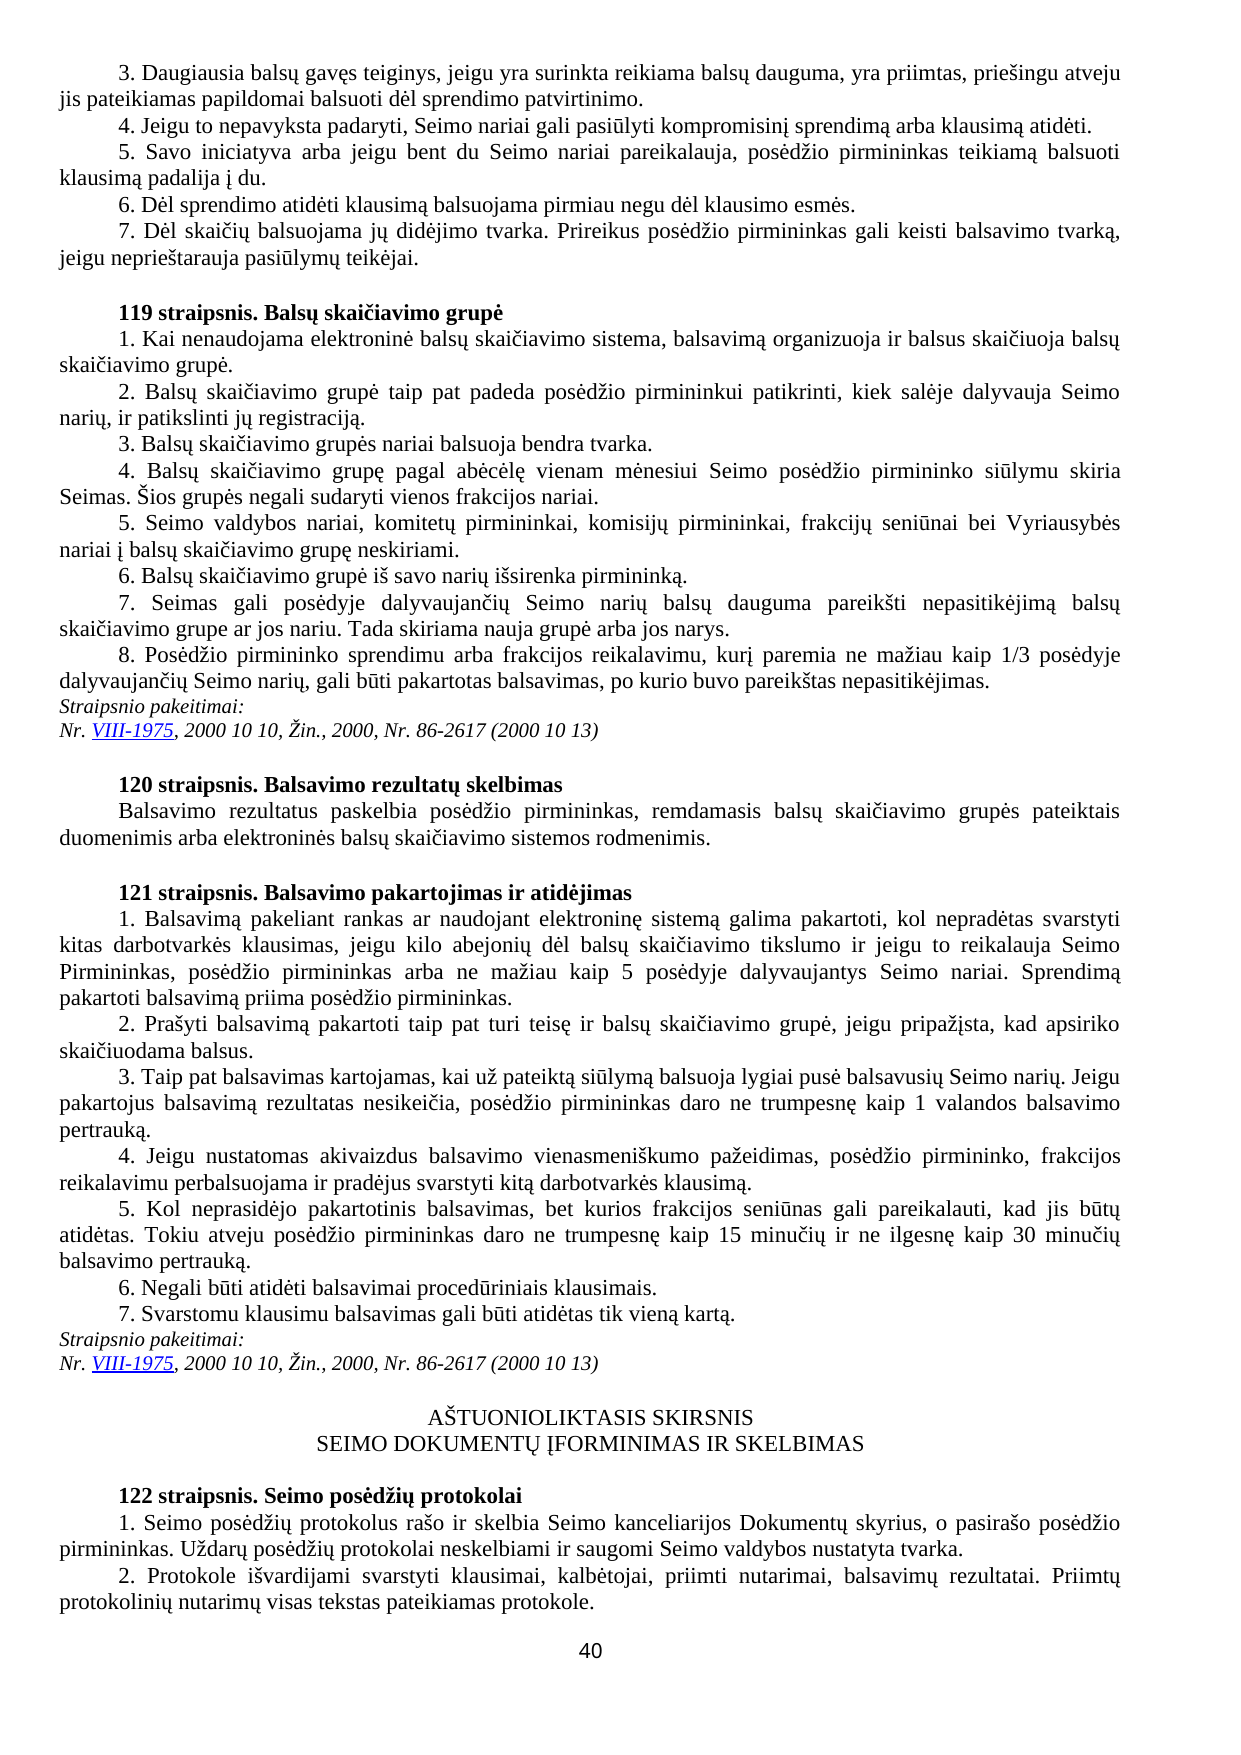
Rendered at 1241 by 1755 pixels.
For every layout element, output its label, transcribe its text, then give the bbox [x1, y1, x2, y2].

text 2. Balsų skaičiavimo grupė taip pat padeda posėdžio pirmininkui patikrinti, kiek salėje dalyvauja Seimo narių, ir patikslinti jų registraciją. [59, 378, 1122, 430]
text 5. Kol neprasidėjo pakartotinis balsavimas, bet kurios frakcijos seniūnas gali pareikalauti, kad jis būtų atidėtas. Tokiu atveju posėdžio pirmininkas daro ne trumpesnę kaip 15 minučių ir ne ilgesnę kaip 30 minučių balsavimo pertrauką. [59, 1195, 1122, 1274]
text Nr. VIII-1975, 2000 10 10, Žin., 2000, Nr. 86-2617 (2000 10 13) [59, 718, 1122, 742]
text 4. Jeigu to nepavyksta padaryti, Seimo nariai gali pasiūlyti kompromisinį sprendimą arba klausimą atidėti. [59, 112, 1122, 138]
text 3. Taip pat balsavimas kartojamas, kai už pateiktą siūlymą balsuoja lygiai pusė balsavusių Seimo narių. Jeigu pakartojus balsavimą rezultatas nesikeičia, posėdžio pirmininkas daro ne trumpesnę kaip 1 valandos balsavimo pertrauką. [59, 1063, 1122, 1142]
text 119 straipsnis. Balsų skaičiavimo grupė [59, 299, 1122, 325]
text 7. Dėl skaičių balsuojama jų didėjimo tvarka. Prireikus posėdžio pirmininkas gali keisti balsavimo tvarką, jeigu neprieštarauja pasiūlymų teikėjai. [59, 217, 1122, 270]
text 7. Svarstomu klausimu balsavimas gali būti atidėtas tik vieną kartą. [59, 1300, 1122, 1327]
text 6. Dėl sprendimo atidėti klausimą balsuojama pirmiau negu dėl klausimo esmės. [59, 191, 1122, 217]
text 8. Posėdžio pirmininko sprendimu arba frakcijos reikalavimu, kurį paremia ne mažiau kaip 1/3 posėdyje dalyvaujančių Seimo narių, gali būti pakartotas balsavimas, po kurio buvo pareikštas nepasitikėjimas. [59, 641, 1122, 694]
text 1. Kai nenaudojama elektroninė balsų skaičiavimo sistema, balsavimą organizuoja ir balsus skaičiuoja balsų skaičiavimo grupė. [59, 325, 1122, 378]
text Balsavimo rezultatus paskelbia posėdžio pirmininkas, remdamasis balsų skaičiavimo grupės pateiktais duomenimis arba elektroninės balsų skaičiavimo sistemos rodmenimis. [59, 797, 1122, 850]
text 120 straipsnis. Balsavimo rezultatų skelbimas [59, 771, 1122, 797]
text 2. Prašyti balsavimą pakartoti taip pat turi teisę ir balsų skaičiavimo grupė, jeigu pripažįsta, kad apsiriko skaičiuodama balsus. [59, 1010, 1122, 1063]
text 121 straipsnis. Balsavimo pakartojimas ir atidėjimas [59, 879, 1122, 905]
text 5. Savo iniciatyva arba jeigu bent du Seimo nariai pareikalauja, posėdžio pirmininkas teikiamą balsuoti klausimą padalija į du. [59, 138, 1122, 191]
text Nr. VIII-1975, 2000 10 10, Žin., 2000, Nr. 86-2617 (2000 10 13) [59, 1351, 1122, 1375]
text 122 straipsnis. Seimo posėdžių protokolai [59, 1483, 1122, 1509]
text SEIMO DOKUMENTŲ ĮFORMINIMAS IR SKELBIMAS [59, 1430, 1122, 1456]
text 6. Balsų skaičiavimo grupė iš savo narių išsirenka pirmininką. [59, 562, 1122, 588]
text 3. Daugiausia balsų gavęs teiginys, jeigu yra surinkta reikiama balsų dauguma, yra priimtas, priešingu atveju jis pateikiamas papildomai balsuoti dėl sprendimo patvirtinimo. [59, 59, 1122, 112]
text 7. Seimas gali posėdyje dalyvaujančių Seimo narių balsų dauguma pareikšti nepasitikėjimą balsų skaičiavimo grupe ar jos nariu. Tada skiriama nauja grupė arba jos narys. [59, 588, 1122, 641]
text 1. Balsavimą pakeliant rankas ar naudojant elektroninę sistemą galima pakartoti, kol nepradėtas svarstyti kitas darbotvarkės klausimas, jeigu kilo abejonių dėl balsų skaičiavimo tikslumo ir jeigu to reikalauja Seimo Pirmininkas, posėdžio pirmininkas arba ne mažiau kaip 5 posėdyje dalyvaujantys Seimo nariai. Sprendimą pakartoti balsavimą priima posėdžio pirmininkas. [59, 905, 1122, 1010]
text 4. Jeigu nustatomas akivaizdus balsavimo vienasmeniškumo pažeidimas, posėdžio pirmininko, frakcijos reikalavimu perbalsuojama ir pradėjus svarstyti kitą darbotvarkės klausimą. [59, 1142, 1122, 1195]
text 1. Seimo posėdžių protokolus rašo ir skelbia Seimo kanceliarijos Dokumentų skyrius, o pasirašo posėdžio pirmininkas. Uždarų posėdžių protokolai neskelbiami ir saugomi Seimo valdybos nustatyta tvarka. [59, 1509, 1122, 1562]
text AŠTUONIOLIKTASIS SKIRSNIS [59, 1403, 1122, 1430]
text 3. Balsų skaičiavimo grupės nariai balsuoja bendra tvarka. [59, 430, 1122, 457]
text Straipsnio pakeitimai: [59, 1327, 1122, 1351]
text Straipsnio pakeitimai: [59, 694, 1122, 718]
text 6. Negali būti atidėti balsavimai procedūriniais klausimais. [59, 1274, 1122, 1300]
text 4. Balsų skaičiavimo grupę pagal abėcėlę vienam mėnesiui Seimo posėdžio pirmininko siūlymu skiria Seimas. Šios grupės negali sudaryti vienos frakcijos nariai. [59, 457, 1122, 509]
text 5. Seimo valdybos nariai, komitetų pirmininkai, komisijų pirmininkai, frakcijų seniūnai bei Vyriausybės nariai į balsų skaičiavimo grupę neskiriami. [59, 509, 1122, 562]
text 2. Protokole išvardijami svarstyti klausimai, kalbėtojai, priimti nutarimai, balsavimų rezultatai. Priimtų protokolinių nutarimų visas tekstas pateikiamas protokole. [59, 1562, 1122, 1614]
